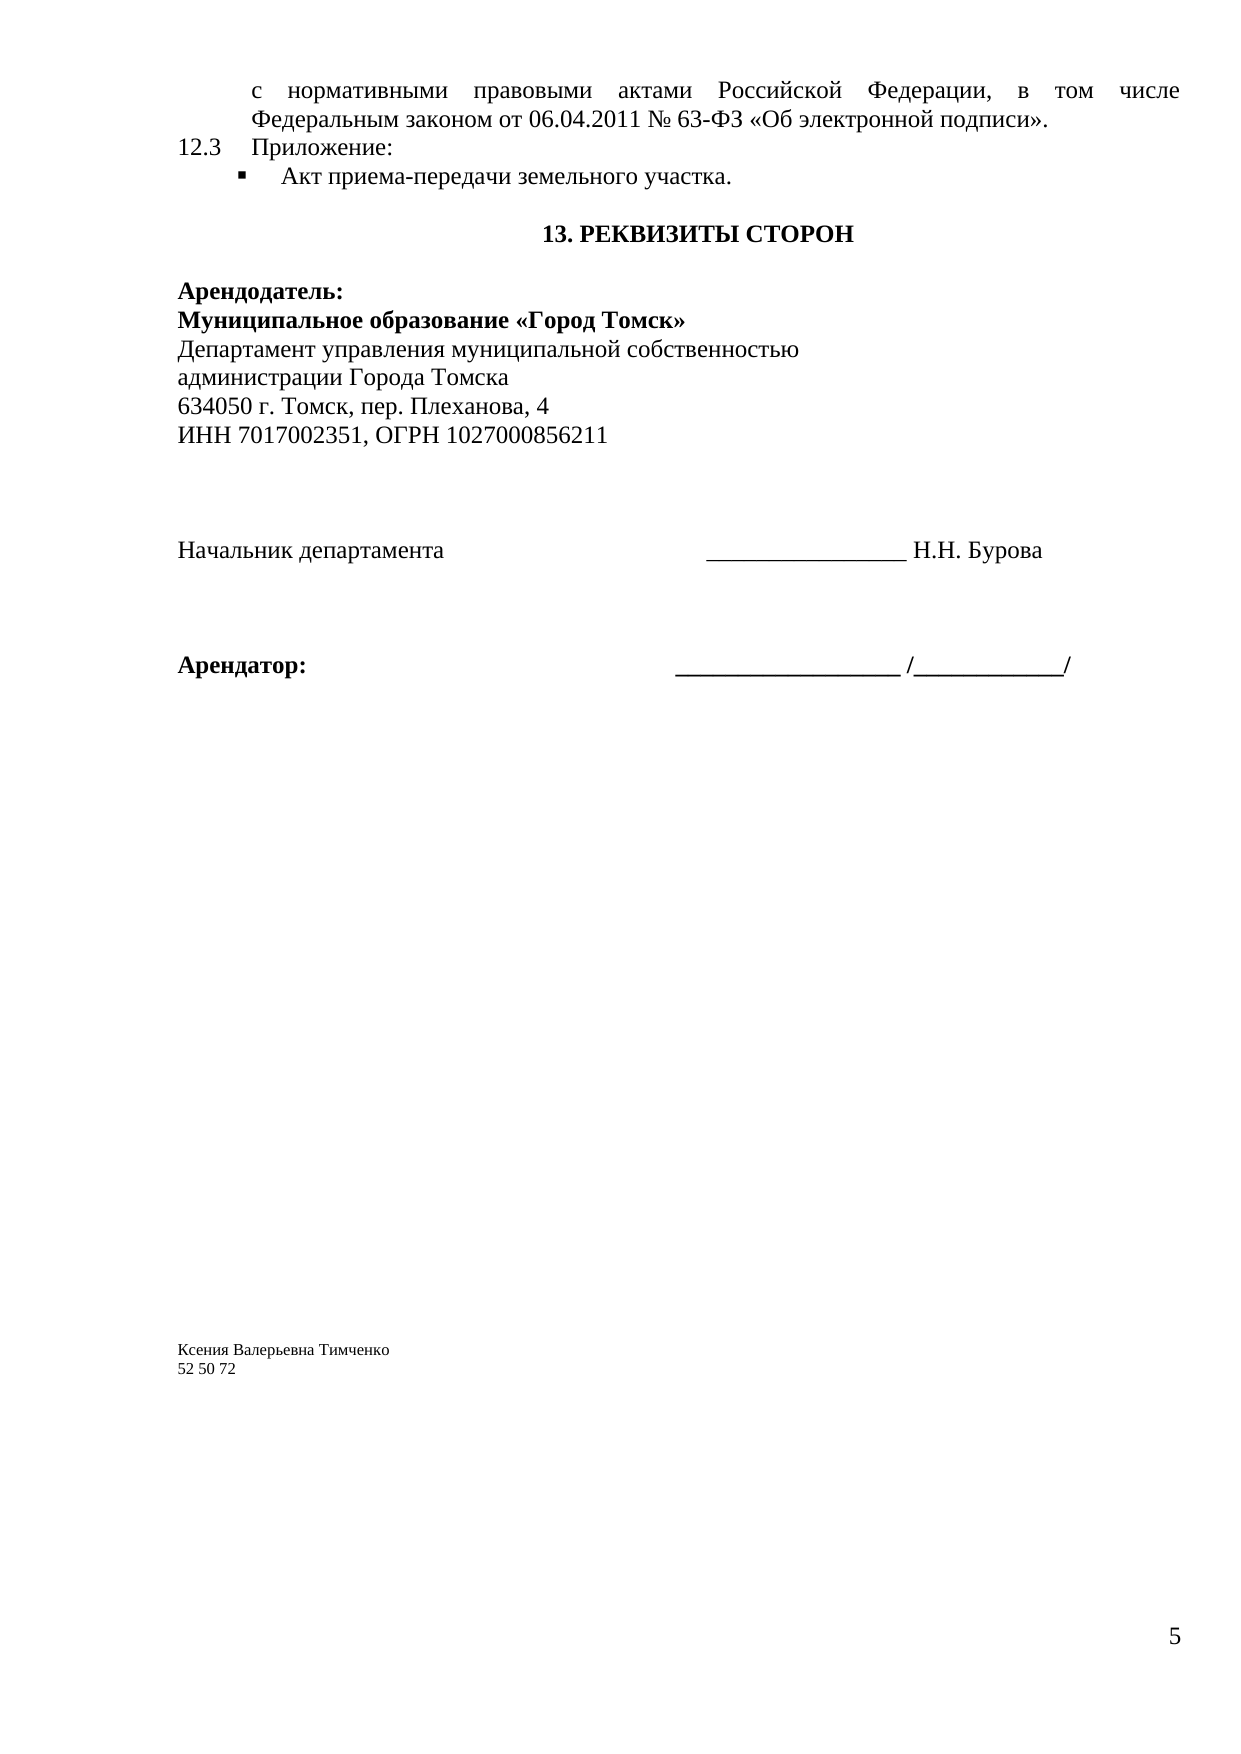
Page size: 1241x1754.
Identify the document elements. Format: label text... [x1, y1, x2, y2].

text Департамент управления муниципальной собственностью [177, 334, 1181, 362]
text Арендодатель: [177, 276, 1181, 305]
text Муниципальное образование «Город Томск» [177, 305, 1181, 334]
list Акт приема-передачи земельного участка. [236, 161, 1181, 190]
text Арендатор: __________________ /____________/ [177, 650, 1181, 679]
list РЕКВИЗИТЫ СТОРОН [215, 219, 1181, 247]
text 52 50 72 [177, 1359, 1181, 1378]
text 634050 г. Томск, пер. Плеханова, 4 [177, 391, 1181, 420]
text администрации Города Томска [177, 362, 1181, 391]
text Ксения Валерьевна Тимченко [177, 1340, 1181, 1359]
list Приложение: [177, 132, 1181, 161]
list с нормативными правовыми актами Российской Федерации, в том числе Федеральным законом от 06.04.2011 № 63-ФЗ «Об электронной подписи». [177, 75, 1181, 132]
text ИНН 7017002351, ОГРН 1027000856211 [177, 420, 1181, 449]
text Начальник департамента ________________ Н.Н. Бурова [177, 535, 1180, 564]
